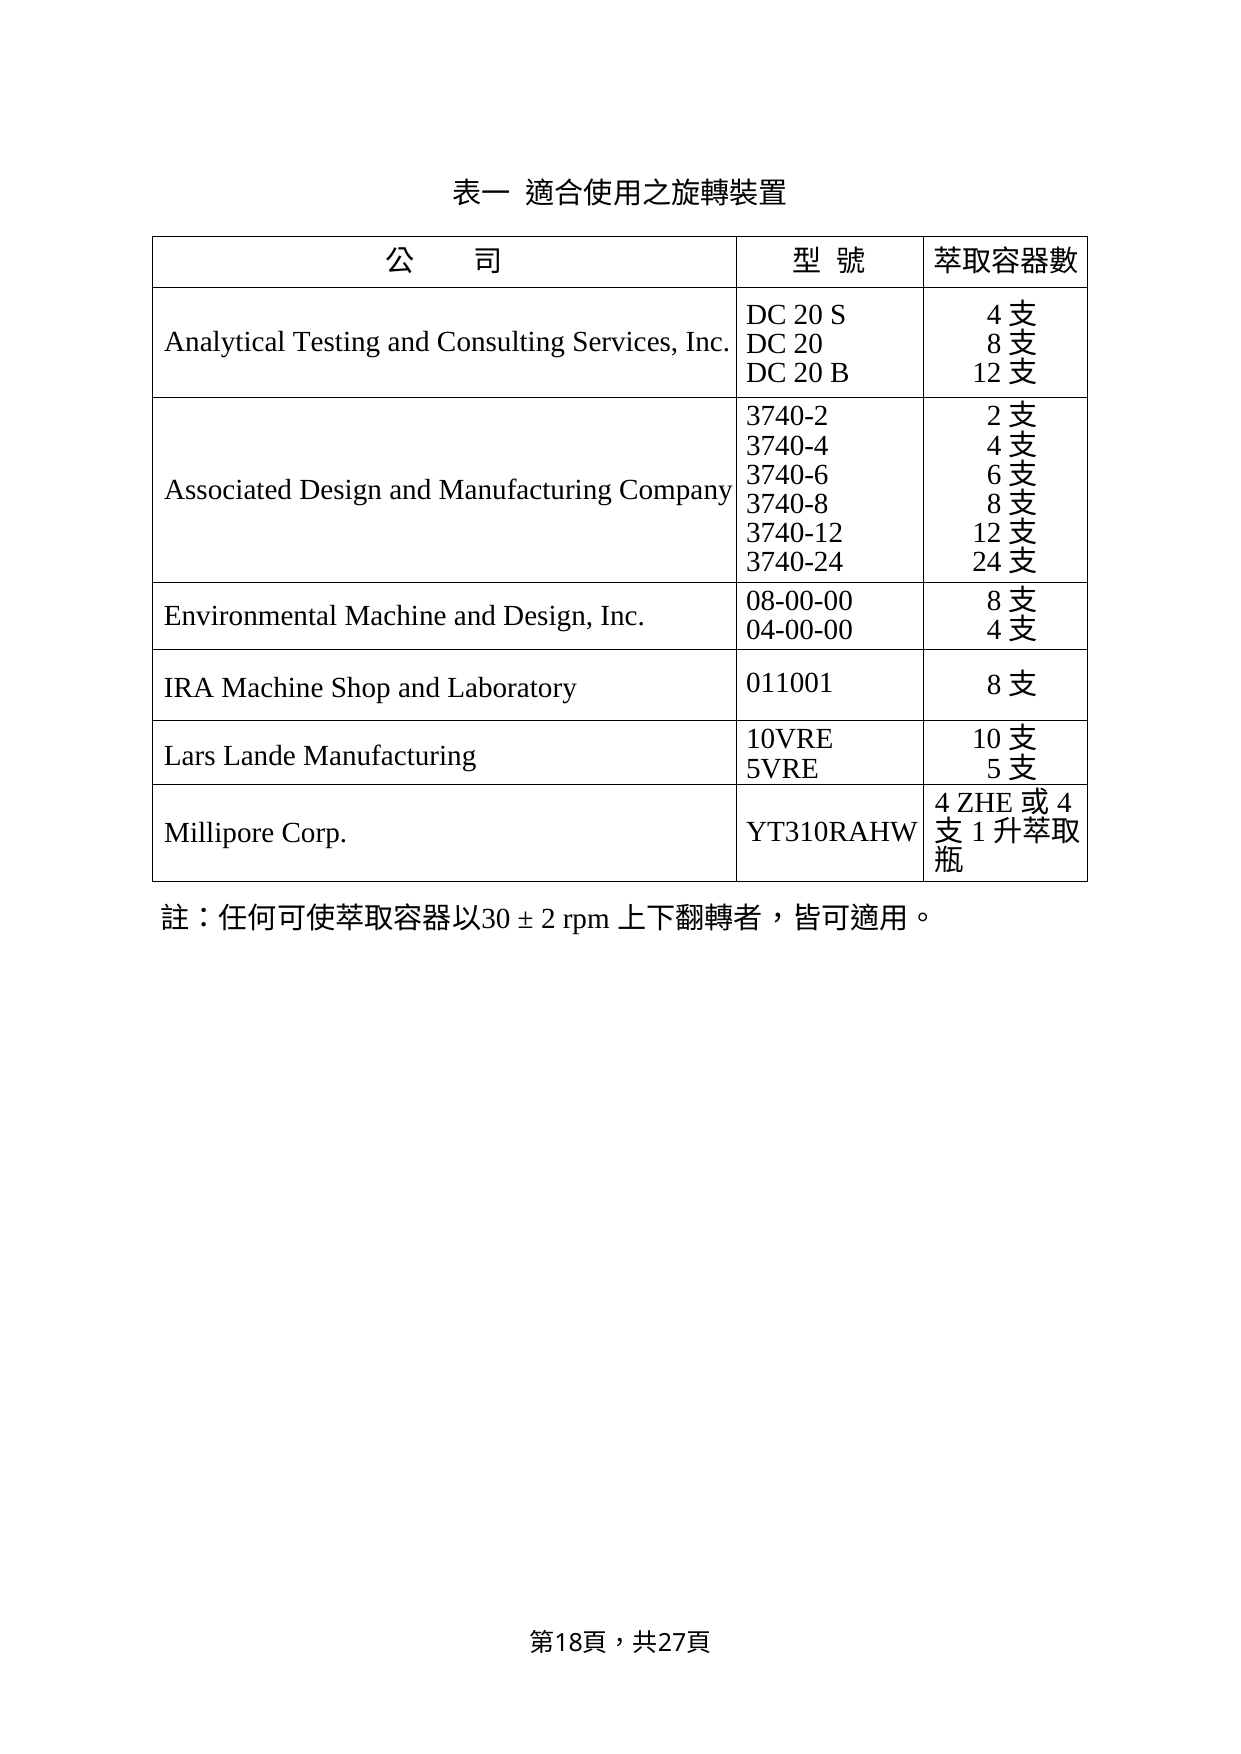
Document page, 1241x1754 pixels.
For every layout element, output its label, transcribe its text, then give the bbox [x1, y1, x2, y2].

table_header 型 號 [737, 237, 923, 287]
table_cell Millipore Corp. [153, 785, 736, 881]
table_cell 10 支 5 支 [924, 721, 1087, 784]
table_header 萃取容器數 [924, 237, 1087, 287]
table_cell Associated Design and Manufacturing Company [153, 398, 736, 582]
table_cell Environmental Machine and Design, Inc. [153, 583, 736, 649]
table_cell 08-00-00 04-00-00 [737, 583, 923, 649]
text 表一 適合使用之旋轉裝置 [148, 177, 1092, 211]
table_cell 4 支 8 支 12 支 [924, 288, 1087, 397]
table_cell YT310RAHW [737, 785, 923, 881]
table_cell 011001 [737, 650, 923, 720]
table_cell Lars Lande Manufacturing [153, 721, 736, 784]
table_cell DC 20 S DC 20 DC 20 B [737, 288, 923, 397]
table_cell 3740-2 3740-4 3740-6 3740-8 3740-12 3740-24 [737, 398, 923, 582]
table_cell 8 支 4 支 [924, 583, 1087, 649]
table_header 公 司 [153, 237, 736, 287]
table_cell IRA Machine Shop and Laboratory [153, 650, 736, 720]
table_cell Analytical Testing and Consulting Services, Inc. [153, 288, 736, 397]
text 註：任何可使萃取容器以30 ± 2 rpm 上下翻轉者，皆可適用。 [160, 894, 1092, 937]
table_cell 2 支 4 支 6 支 8 支 12 支 24 支 [924, 398, 1087, 582]
table_cell 8 支 [924, 650, 1087, 720]
table_cell 10VRE 5VRE [737, 721, 923, 784]
table_cell 4 ZHE 或 4 支 1 升萃取瓶 [924, 785, 1087, 881]
